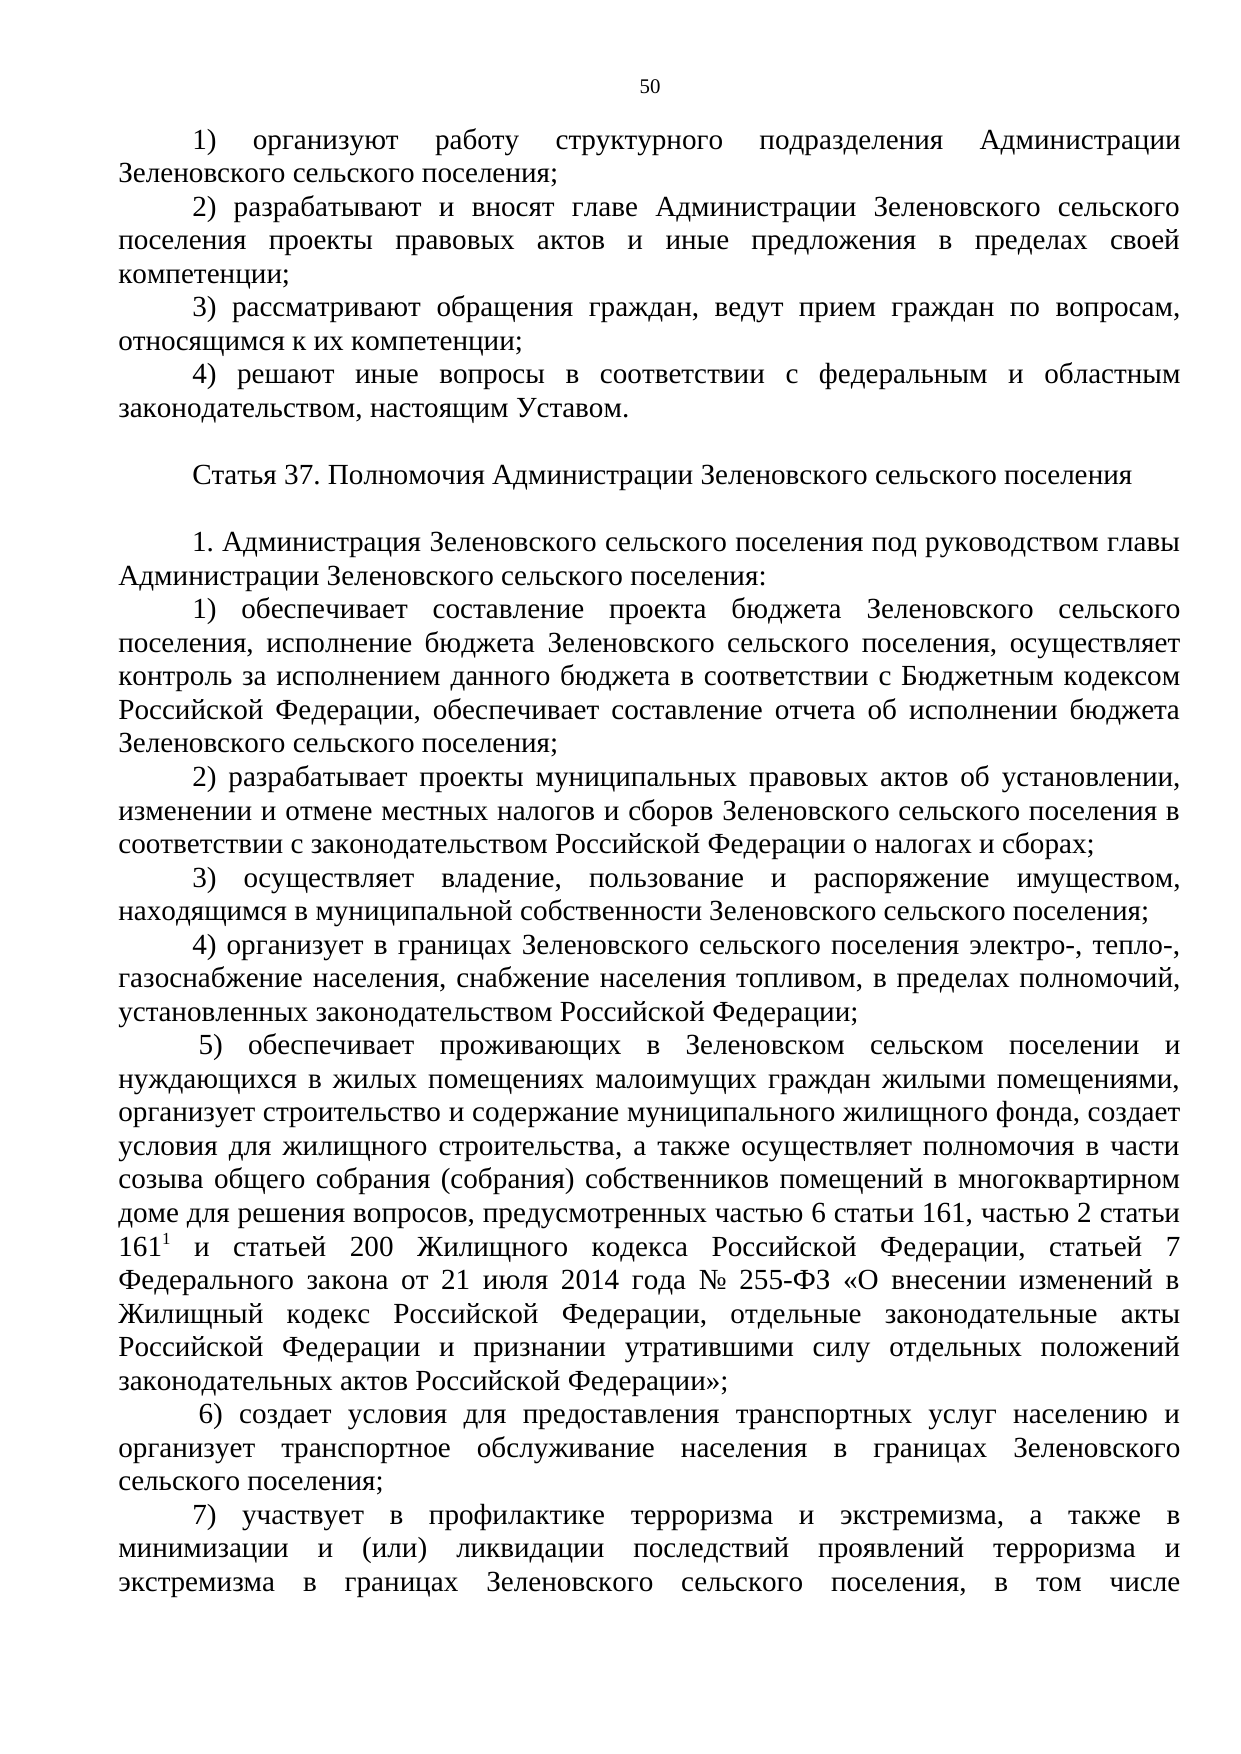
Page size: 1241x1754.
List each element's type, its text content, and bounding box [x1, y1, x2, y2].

text 5) обеспечивает проживающих в Зеленовском сельском поселении и нуждающихся в жилых помещениях малоимущих граждан жилыми помещениями, организует строительство и содержание муниципального жилищного фонда, создает условия для жилищного строительства, а также осуществляет полномочия в части созыва общего собрания (собрания) собственников помещений в многоквартирном доме для решения вопросов, предусмотренных частью 6 статьи 161, частью 2 статьи 1611 и статьей 200 Жилищного кодекса Российской Федерации, статьей 7 Федерального закона от 21 июля 2014 года № 255-ФЗ «О внесении изменений в Жилищный кодекс Российской Федерации, отдельные законодательные акты Российской Федерации и признании утратившими силу отдельных положений законодательных актов Российской Федерации»; [118, 1027, 1181, 1396]
text 4) решают иные вопросы в соответствии с федеральным и областным законодательством, настоящим Уставом. [118, 357, 1181, 424]
text 1) обеспечивает составление проекта бюджета Зеленовского сельского поселения, исполнение бюджета Зеленовского сельского поселения, осуществляет контроль за исполнением данного бюджета в соответствии с Бюджетным кодексом Российской Федерации, обеспечивает составление отчета об исполнении бюджета Зеленовского сельского поселения; [118, 591, 1181, 759]
text 3) осуществляет владение, пользование и распоряжение имуществом, находящимся в муниципальной собственности Зеленовского сельского поселения; [118, 860, 1181, 927]
text 6) создает условия для предоставления транспортных услуг населению и организует транспортное обслуживание населения в границах Зеленовского сельского поселения; [118, 1396, 1181, 1497]
text 7) участвует в профилактике терроризма и экстремизма, а также в минимизации и (или) ликвидации последствий проявлений терроризма и экстремизма в границах Зеленовского сельского поселения, в том числе [118, 1497, 1181, 1598]
text 2) разрабатывает проекты муниципальных правовых актов об установлении, изменении и отмене местных налогов и сборов Зеленовского сельского поселения в соответствии с законодательством Российской Федерации о налогах и сборах; [118, 759, 1181, 860]
text 1) организуют работу структурного подразделения Администрации Зеленовского сельского поселения; [118, 122, 1181, 189]
text Статья 37. Полномочия Администрации Зеленовского сельского поселения [118, 457, 1181, 491]
text 2) разрабатывают и вносят главе Администрации Зеленовского сельского поселения проекты правовых актов и иные предложения в пределах своей компетенции; [118, 189, 1181, 289]
text 4) организует в границах Зеленовского сельского поселения электро-, тепло-, газоснабжение населения, снабжение населения топливом, в пределах полномочий, установленных законодательством Российской Федерации; [118, 927, 1181, 1027]
text 1. Администрация Зеленовского сельского поселения под руководством главы Администрации Зеленовского сельского поселения: [118, 524, 1181, 591]
text 3) рассматривают обращения граждан, ведут прием граждан по вопросам, относящимся к их компетенции; [118, 289, 1181, 357]
